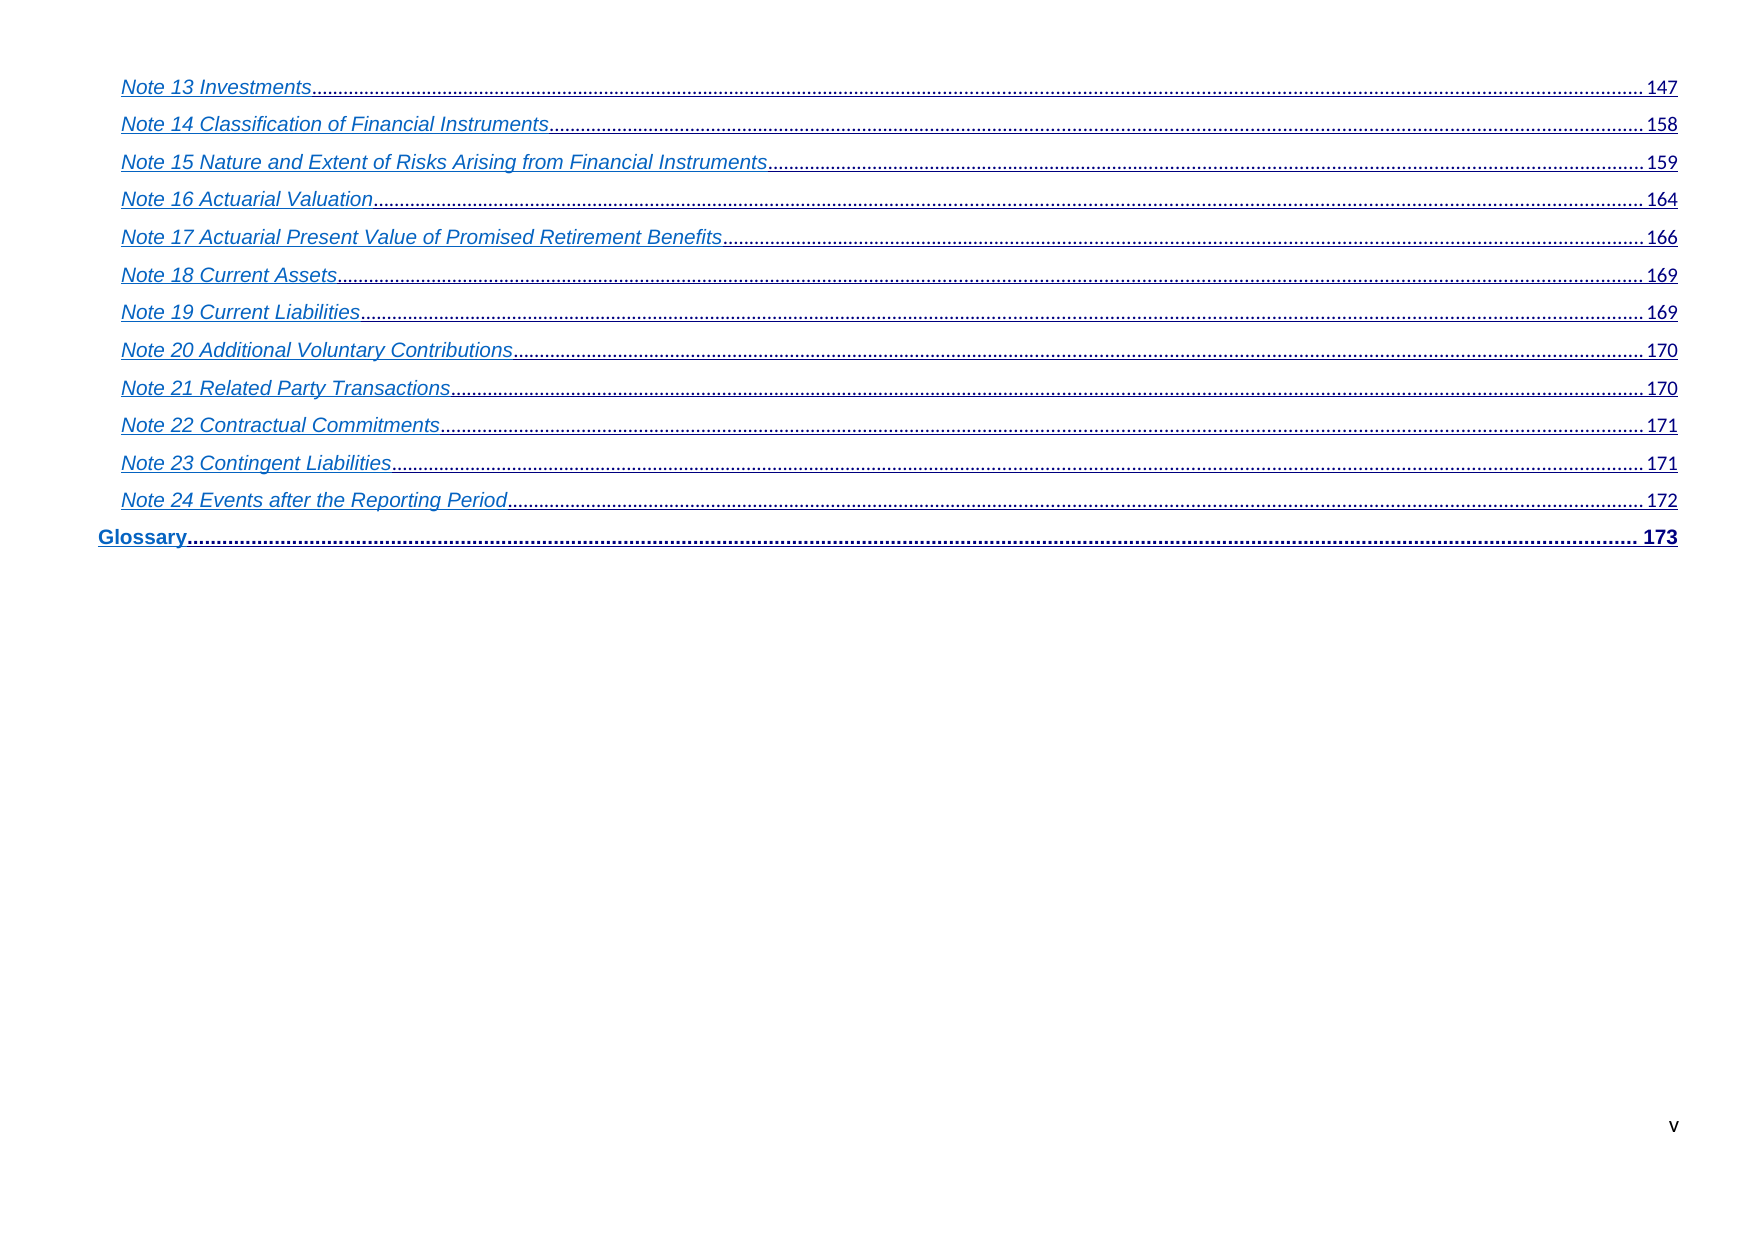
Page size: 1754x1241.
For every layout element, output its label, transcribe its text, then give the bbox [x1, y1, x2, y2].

text Note 14 Classification of Financial Instruments 158 [121, 111, 1679, 137]
text Note 18 Current Assets 169 [121, 262, 1679, 287]
text Note 24 Events after the Reporting Period 172 [121, 487, 1679, 513]
text Note 21 Related Party Transactions 170 [121, 375, 1679, 400]
text Note 19 Current Liabilities 169 [121, 299, 1679, 325]
text Note 22 Contractual Commitments 171 [121, 412, 1679, 438]
text Note 17 Actuarial Present Value of Promised Retirement Benefits 166 [121, 224, 1679, 250]
text Note 20 Additional Voluntary Contributions 170 [121, 337, 1679, 362]
text Glossary 173 [98, 525, 1679, 549]
text Note 15 Nature and Extent of Risks Arising from Financial Instruments 159 [121, 149, 1679, 174]
text Note 16 Actuarial Valuation 164 [121, 187, 1679, 212]
text Note 23 Contingent Liabilities 171 [121, 450, 1679, 475]
text Note 13 Investments 147 [121, 74, 1679, 99]
